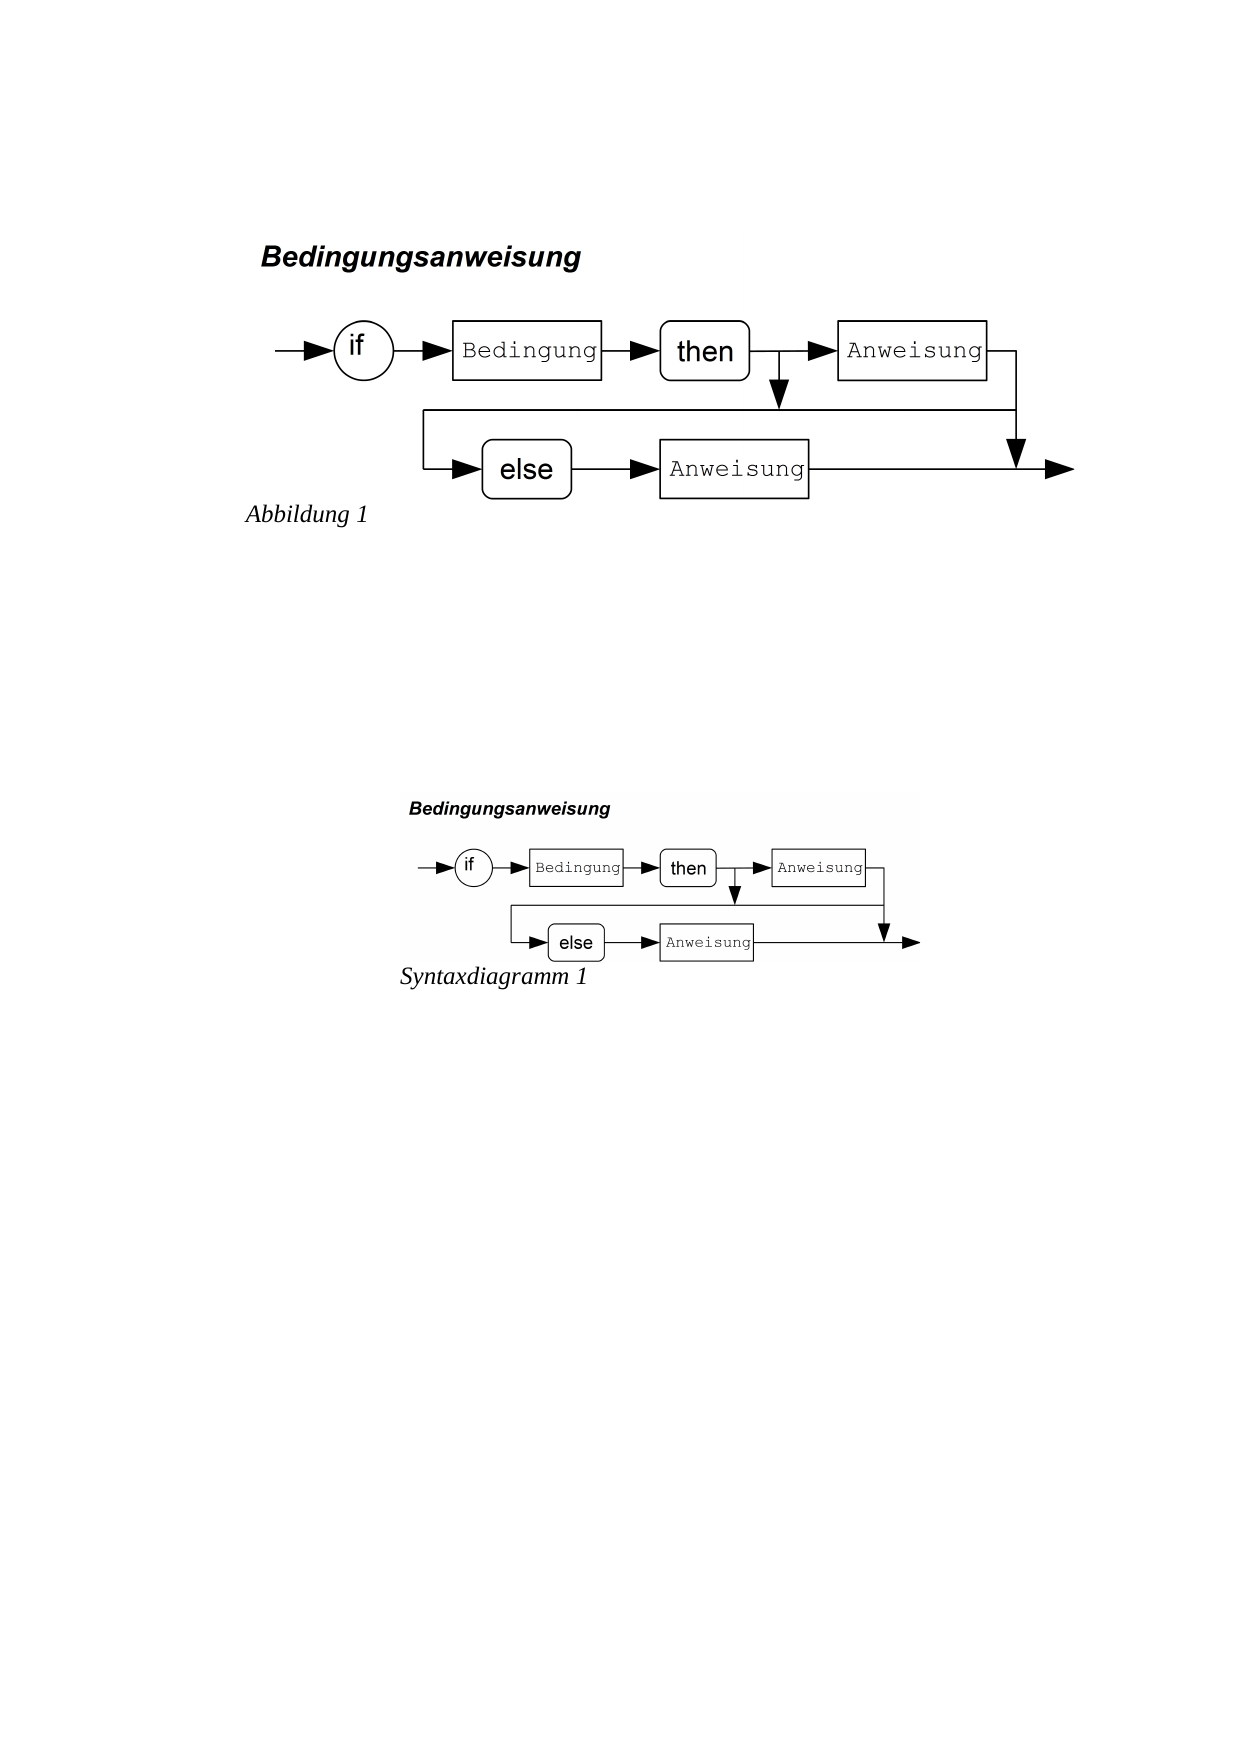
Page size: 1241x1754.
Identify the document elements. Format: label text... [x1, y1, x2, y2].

text Syntaxdiagramm 1 [400, 962, 920, 990]
picture [400, 793, 921, 962]
picture [245, 232, 1075, 500]
text Abbildung 1 [246, 500, 1074, 528]
